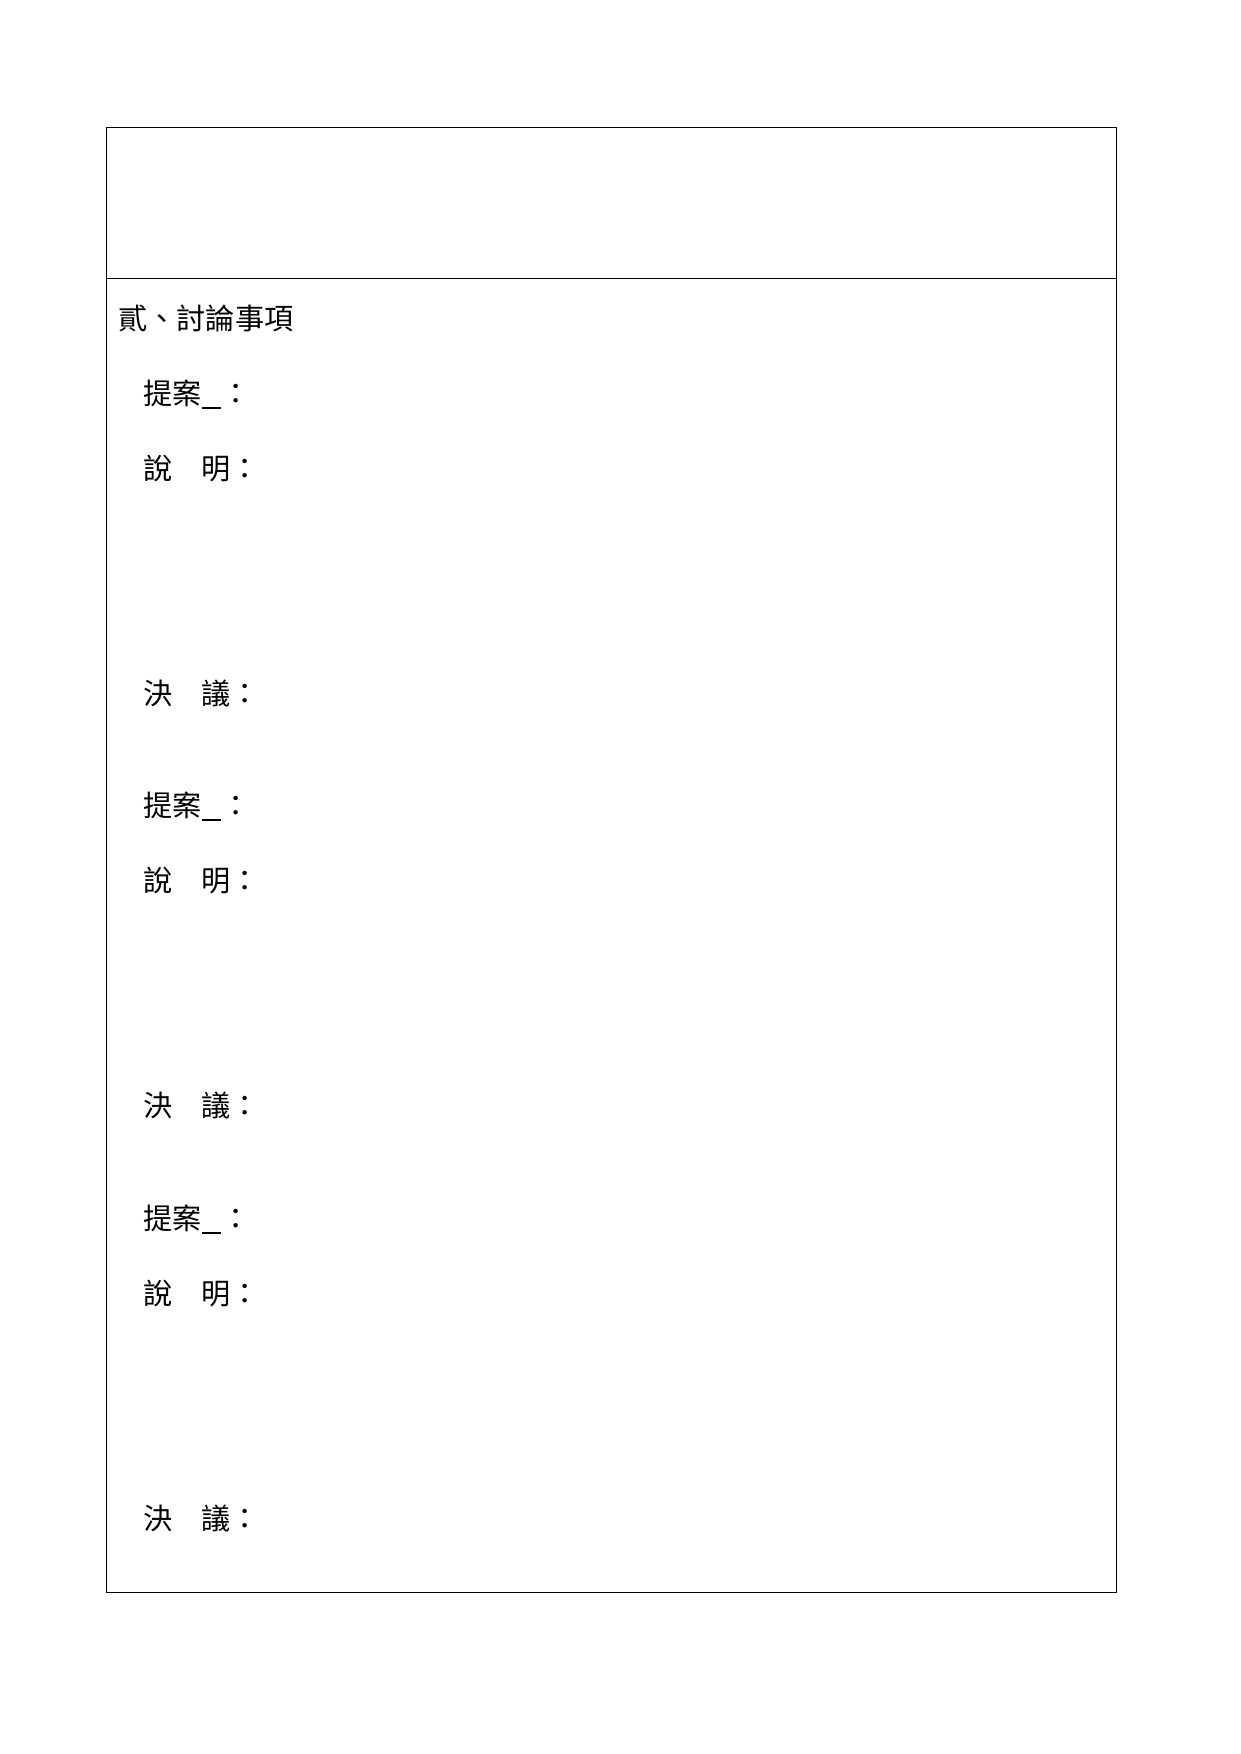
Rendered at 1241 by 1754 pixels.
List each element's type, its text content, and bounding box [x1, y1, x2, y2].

table_cell [107, 128, 1116, 278]
table_cell 貳、討論事項 提案 ： 說 明： 決 議： 提案 ： 說 明： 決 議： 提案 ： 說 明： 決 議： [107, 279, 1116, 1592]
